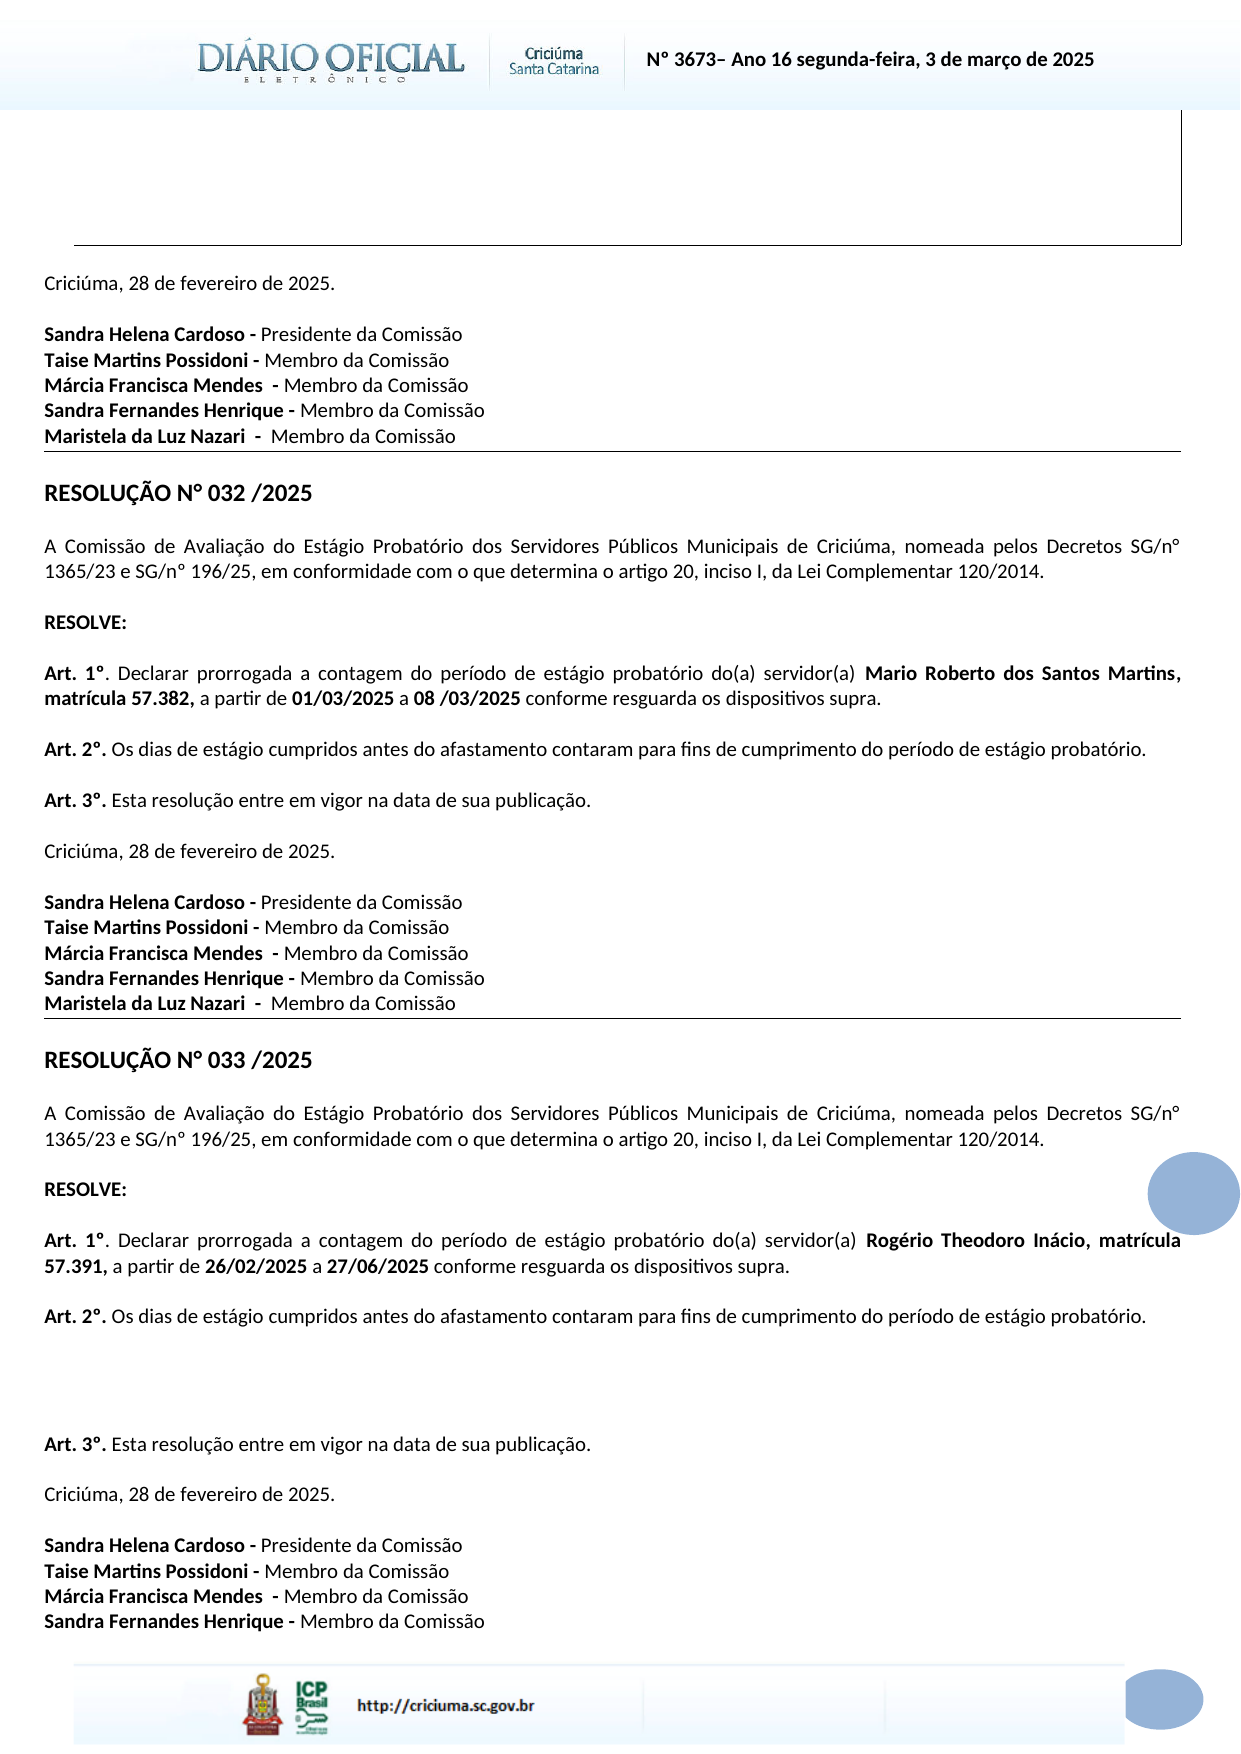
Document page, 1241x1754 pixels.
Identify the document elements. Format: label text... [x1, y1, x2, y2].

text Art. 2º. Os dias de estágio cumpridos antes do afastamento contaram para fins de cumprimento do período de estágio probatório. [44, 736, 1181, 762]
text RESOLVE: [44, 1177, 1151, 1202]
text RESOLUÇÃO N° 032 /2025 [44, 477, 1181, 508]
text Sandra Helena Cardoso - Presidente da Comissão [44, 321, 1181, 347]
text Sandra Helena Cardoso - Presidente da Comissão [44, 1532, 1181, 1558]
text Art. 2º. Os dias de estágio cumpridos antes do afastamento contaram para fins de cumprimento do período de estágio probatório. [44, 1304, 1181, 1329]
text Sandra Fernandes Henrique - Membro da Comissão [44, 1609, 1181, 1634]
text Márcia Francisca Mendes - Membro da Comissão [44, 940, 1181, 965]
text A Comissão de Avaliação do Estágio Probatório dos Servidores Públicos Municipais de Criciúma, nomeada pelos Decretos SG/n° 1365/23 e SG/nº 196/25, em conformidade com o que determina o artigo 20, inciso I, da Lei Complementar 120/2014. [44, 1100, 1181, 1151]
text Art. 1º. Declarar prorrogada a contagem do período de estágio probatório do(a) servidor(a) Rogério Theodoro Inácio, matrícula 57.391, a partir de 26/02/2025 a 27/06/2025 conforme resguarda os dispositivos supra. [44, 1227, 1181, 1278]
text Art. 3º. Esta resolução entre em vigor na data de sua publicação. [44, 787, 1181, 813]
text RESOLUÇÃO N° 033 /2025 [44, 1044, 1181, 1075]
text Sandra Fernandes Henrique - Membro da Comissão [44, 965, 1181, 991]
text RESOLVE: [44, 609, 1181, 635]
text Taise Martins Possidoni - Membro da Comissão [44, 914, 1181, 940]
text A Comissão de Avaliação do Estágio Probatório dos Servidores Públicos Municipais de Criciúma, nomeada pelos Decretos SG/n° 1365/23 e SG/nº 196/25, em conformidade com o que determina o artigo 20, inciso I, da Lei Complementar 120/2014. [44, 533, 1181, 584]
text Sandra Helena Cardoso - Presidente da Comissão [44, 889, 1181, 914]
text Art. 3º. Esta resolução entre em vigor na data de sua publicação. [44, 1431, 1181, 1456]
text Criciúma, 28 de fevereiro de 2025. [44, 838, 1181, 863]
text Criciúma, 28 de fevereiro de 2025. [44, 1482, 1181, 1507]
text Taise Martins Possidoni - Membro da Comissão [44, 347, 1181, 372]
text Taise Martins Possidoni - Membro da Comissão [44, 1558, 1181, 1583]
text Maristela da Luz Nazari - Membro da Comissão [44, 991, 1181, 1018]
text Sandra Fernandes Henrique - Membro da Comissão [44, 398, 1181, 423]
text Art. 1º. Declarar prorrogada a contagem do período de estágio probatório do(a) servidor(a) Mario Roberto dos Santos Martins, matrícula 57.382, a partir de 01/03/2025 a 08 /03/2025 conforme resguarda os dispositivos supra. [44, 660, 1181, 711]
text Márcia Francisca Mendes - Membro da Comissão [44, 372, 1181, 398]
text Márcia Francisca Mendes - Membro da Comissão [44, 1583, 1181, 1609]
text Criciúma, 28 de fevereiro de 2025. [44, 271, 1181, 296]
text Maristela da Luz Nazari - Membro da Comissão [44, 423, 1181, 451]
